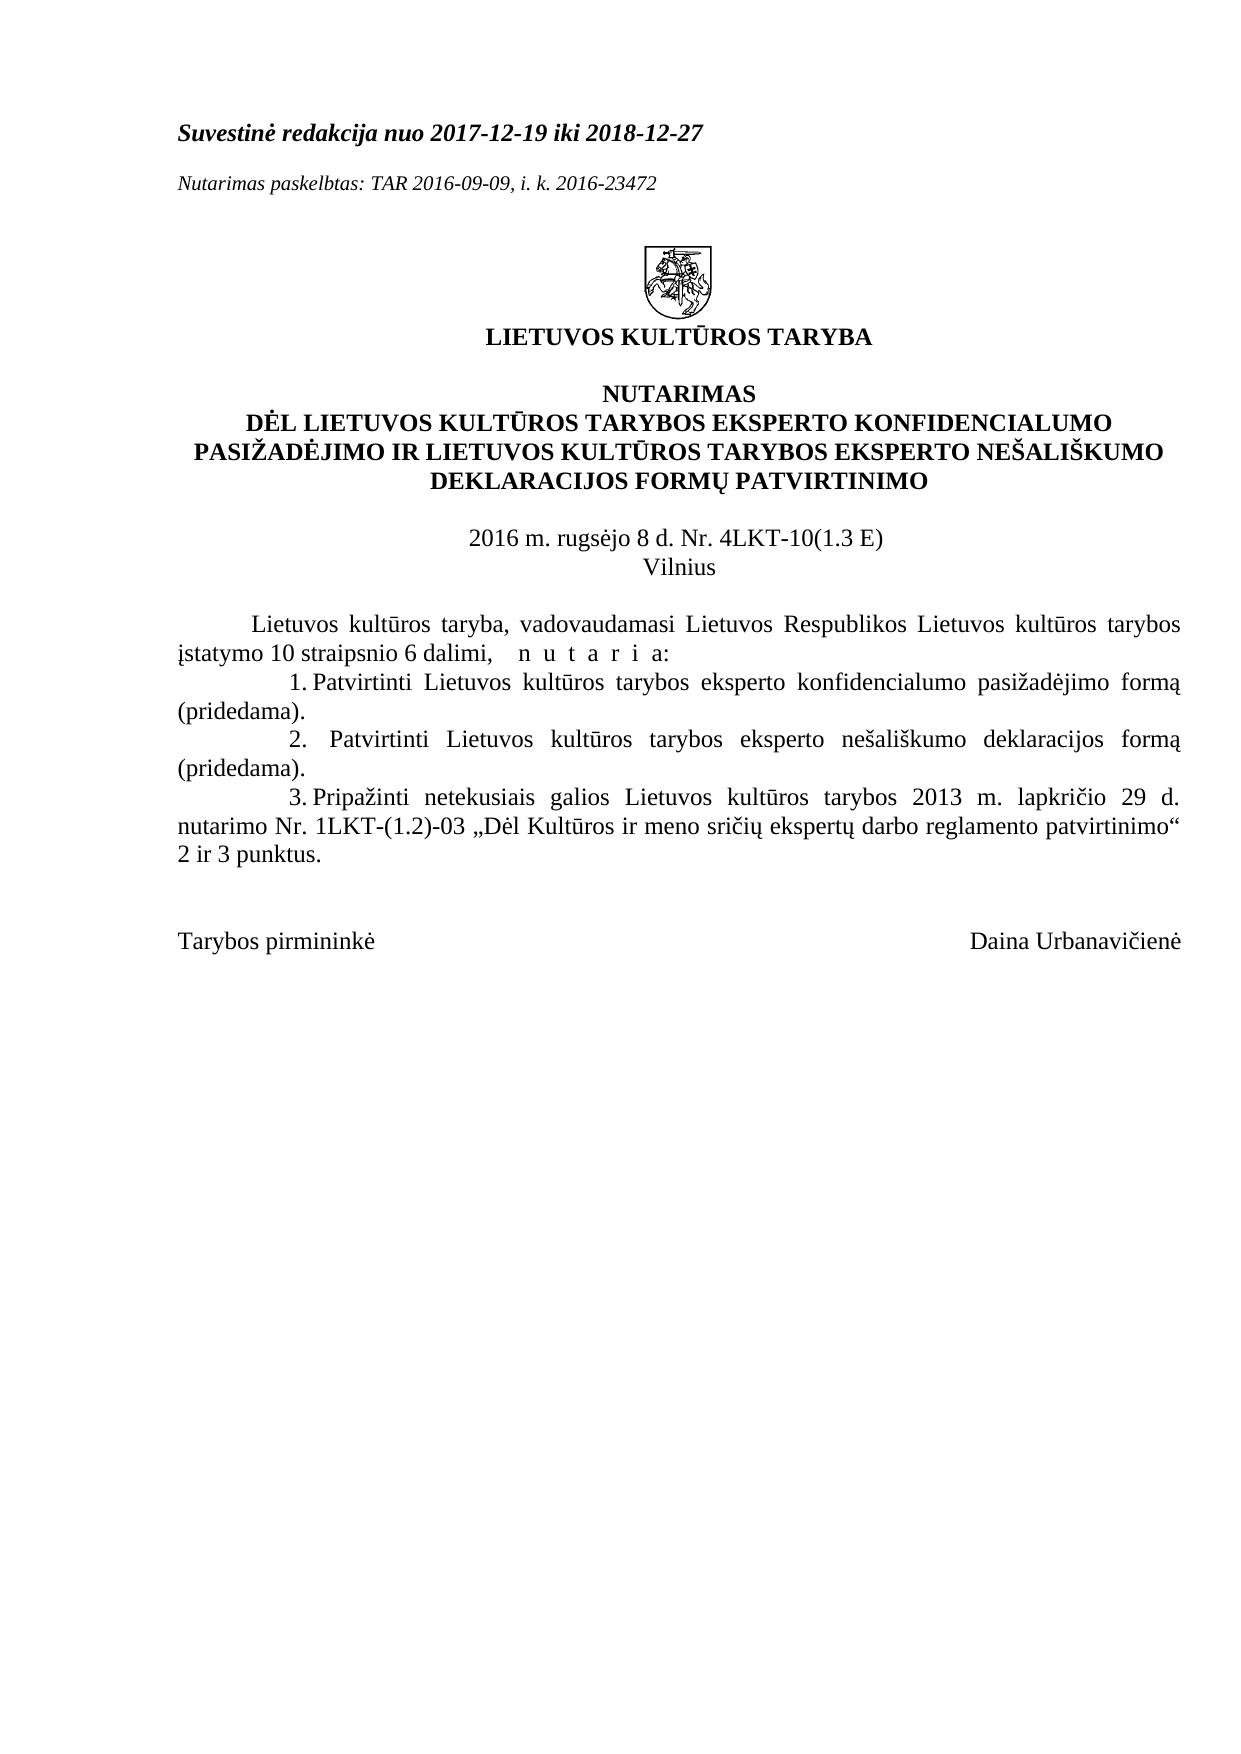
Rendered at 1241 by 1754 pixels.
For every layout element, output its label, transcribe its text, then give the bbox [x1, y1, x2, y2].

text Nutarimas paskelbtas: TAR 2016-09-09, i. k. 2016-23472 [177, 171, 1181, 195]
text NUTARIMAS [177, 379, 1181, 408]
text Tarybos pirmininkė Daina Urbanavičienė [177, 926, 1181, 954]
text Vilnius [177, 552, 1181, 581]
text 2. Patvirtinti Lietuvos kultūros tarybos eksperto nešališkumo deklaracijos formą (pridedama). [177, 724, 1181, 782]
text DĖL LIETUVOS KULTŪROS TARYBOS eksperto konfidencialumo pasižadėjimo ir LIETUVOS KULTŪROS TARYBOS eksperto nešališkumo deklaracijos formų patvirtinimo [177, 408, 1181, 494]
text 2016 m. rugsėjo 8 d. Nr. 4LKT-10(1.3 E) [177, 523, 1181, 552]
text 3. Pripažinti netekusiais galios Lietuvos kultūros tarybos 2013 m. lapkričio 29 d. nutarimo Nr. 1LKT-(1.2)-03 „Dėl Kultūros ir meno sričių ekspertų darbo reglamento patvirtinimo“ 2 ir 3 punktus. [177, 782, 1181, 868]
text 1. Patvirtinti Lietuvos kultūros tarybos eksperto konfidencialumo pasižadėjimo formą (pridedama). [177, 667, 1181, 724]
text Suvestinė redakcija nuo 2017-12-19 iki 2018-12-27 [177, 118, 1181, 147]
text Lietuvos kultūros taryba, vadovaudamasi Lietuvos Respublikos Lietuvos kultūros tarybos įstatymo 10 straipsnio 6 dalimi, nutaria: [177, 609, 1181, 667]
text LIETUVOS KULTŪROS TARYBA [177, 322, 1181, 351]
